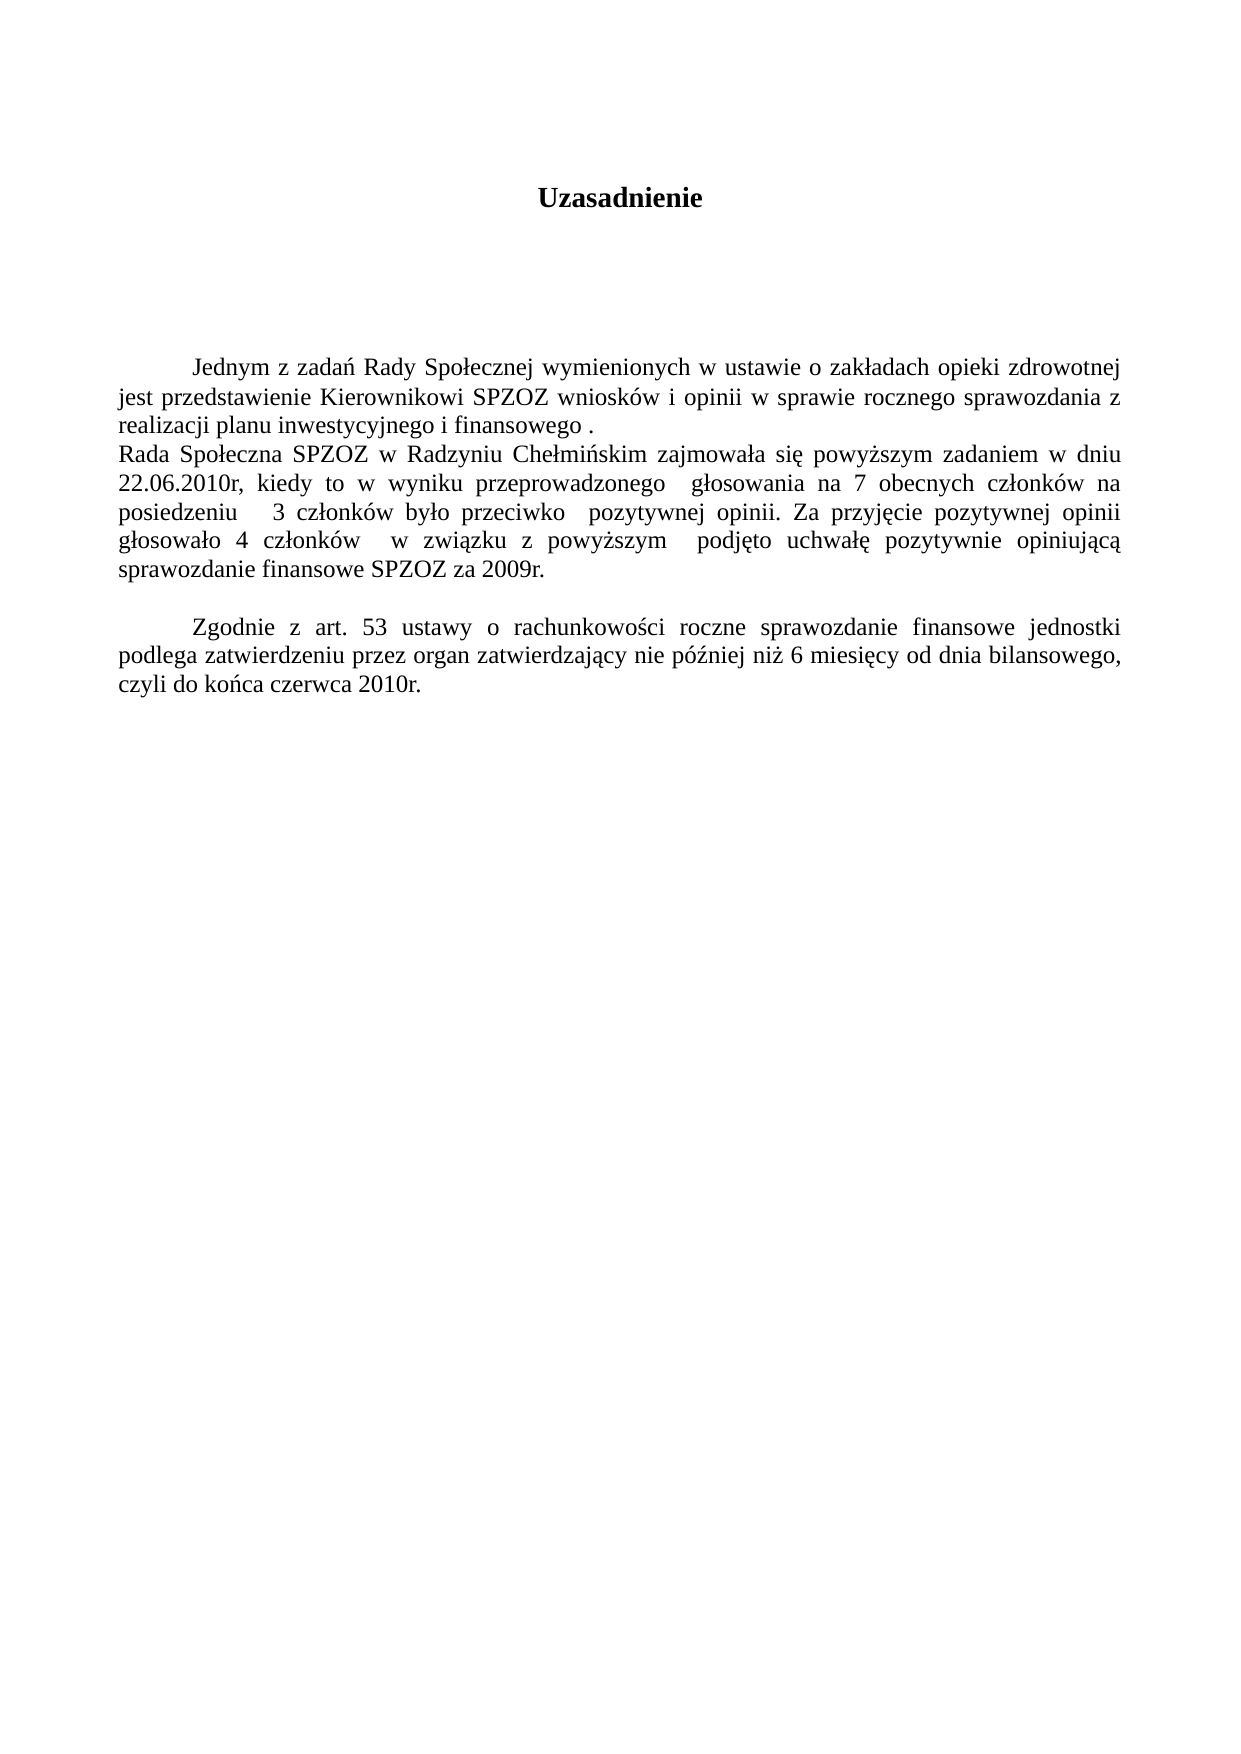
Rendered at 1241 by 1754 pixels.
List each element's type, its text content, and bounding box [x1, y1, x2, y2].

text Rada Społeczna SPZOZ w Radzyniu Chełmińskim zajmowała się powyższym zadaniem w dniu 22.06.2010r, kiedy to w wyniku przeprowadzonego głosowania na 7 obecnych członków na posiedzeniu 3 członków było przeciwko pozytywnej opinii. Za przyjęcie pozytywnej opinii głosowało 4 członków w związku z powyższym podjęto uchwałę pozytywnie opiniującą sprawozdanie finansowe SPZOZ za 2009r. [118, 439, 1122, 583]
text Zgodnie z art. 53 ustawy o rachunkowości roczne sprawozdanie finansowe jednostki podlega zatwierdzeniu przez organ zatwierdzający nie później niż 6 miesięcy od dnia bilansowego, czyli do końca czerwca 2010r. [118, 612, 1122, 698]
text Uzasadnienie [118, 180, 1122, 214]
text Jednym z zadań Rady Społecznej wymienionych w ustawie o zakładach opieki zdrowotnej jest przedstawienie Kierownikowi SPZOZ wniosków i opinii w sprawie rocznego sprawozdania z realizacji planu inwestycyjnego i finansowego . [118, 348, 1122, 439]
